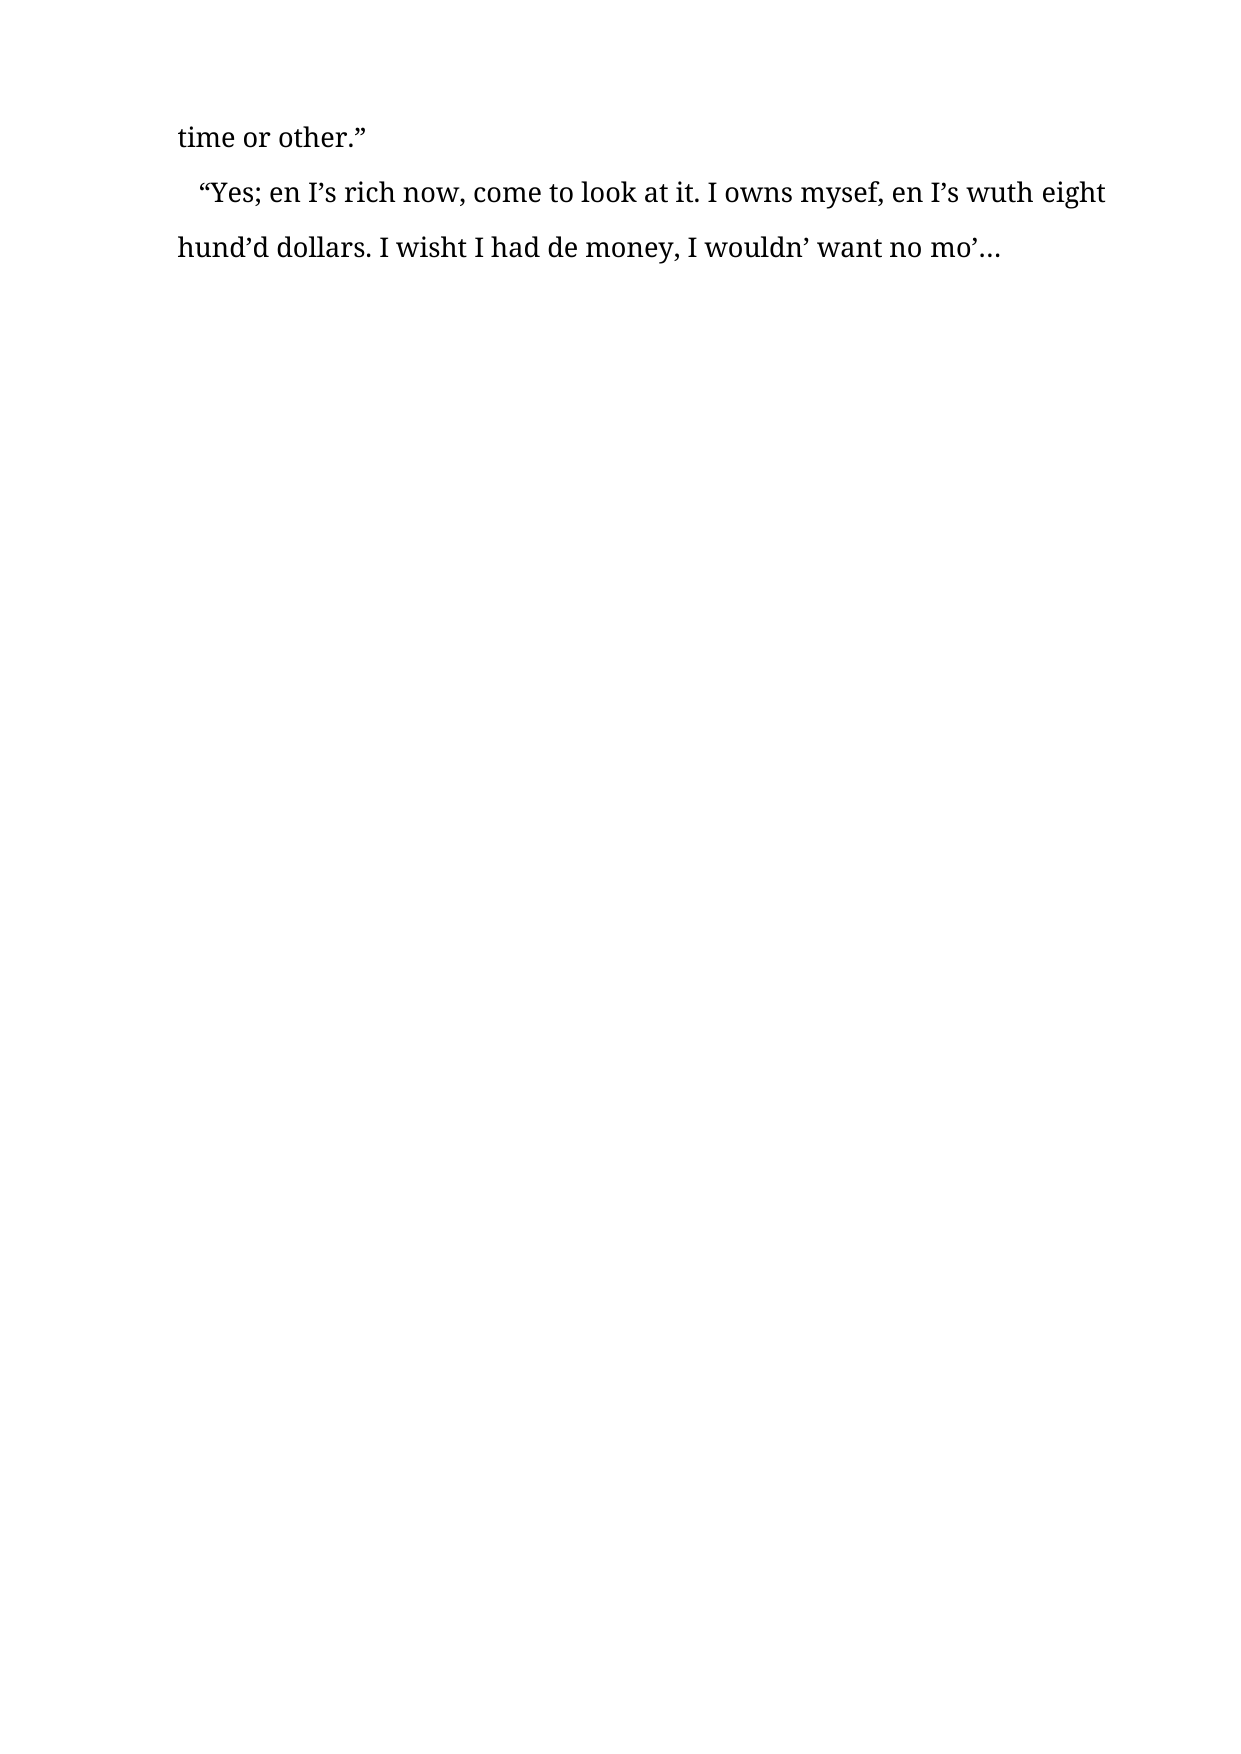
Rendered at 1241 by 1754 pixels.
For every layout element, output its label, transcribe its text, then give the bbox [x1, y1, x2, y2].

text time or other.” “Yes; en I’s rich now, come to look at it. I owns mysef, en I’s wuth eight hund’d dollars. I wisht I had de money, I wouldn’ want no mo’… [177, 118, 1152, 266]
